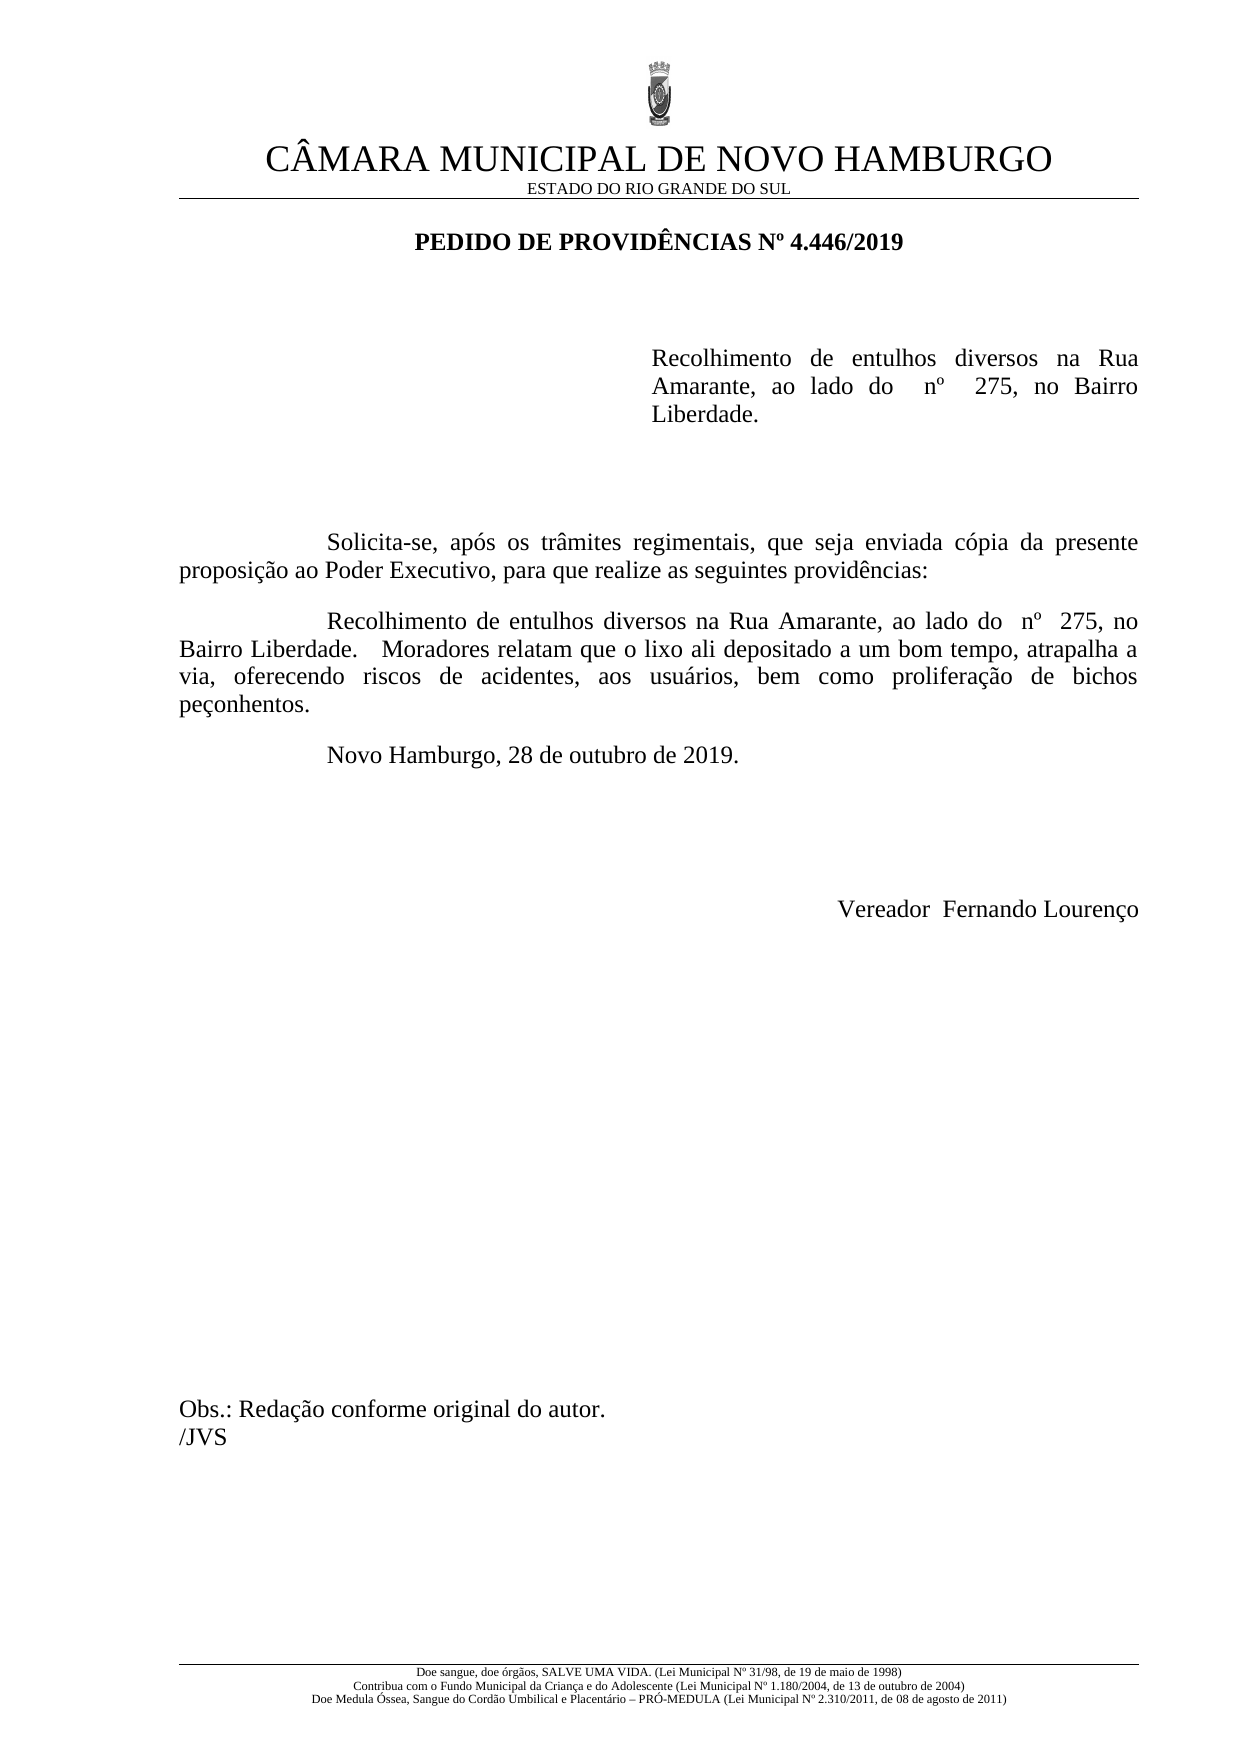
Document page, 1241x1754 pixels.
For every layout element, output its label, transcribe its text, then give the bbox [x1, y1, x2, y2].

text PEDIDO DE PROVIDÊNCIAS Nº 4.446/2019 [179, 228, 1139, 256]
text Recolhimento de entulhos diversos na Rua Amarante, ao lado do nº 275, no Bairro Liberdade. Moradores relatam que o lixo ali depositado a um bom tempo, atrapalha a via, oferecendo riscos de acidentes, aos usuários, bem como proliferação de bichos peçonhentos. [179, 607, 1139, 718]
text Solicita-se, após os trâmites regimentais, que seja enviada cópia da presente proposição ao Poder Executivo, para que realize as seguintes providências: [179, 528, 1139, 583]
text Vereador Fernando Lourenço [179, 895, 1139, 923]
text Novo Hamburgo, 28 de outubro de 2019. [179, 741, 1139, 769]
text Obs.: Redação conforme original do autor. [179, 1396, 1139, 1423]
text /JVS [179, 1423, 1139, 1451]
text Recolhimento de entulhos diversos na Rua Amarante, ao lado do nº 275, no Bairro Liberdade. [651, 344, 1139, 428]
